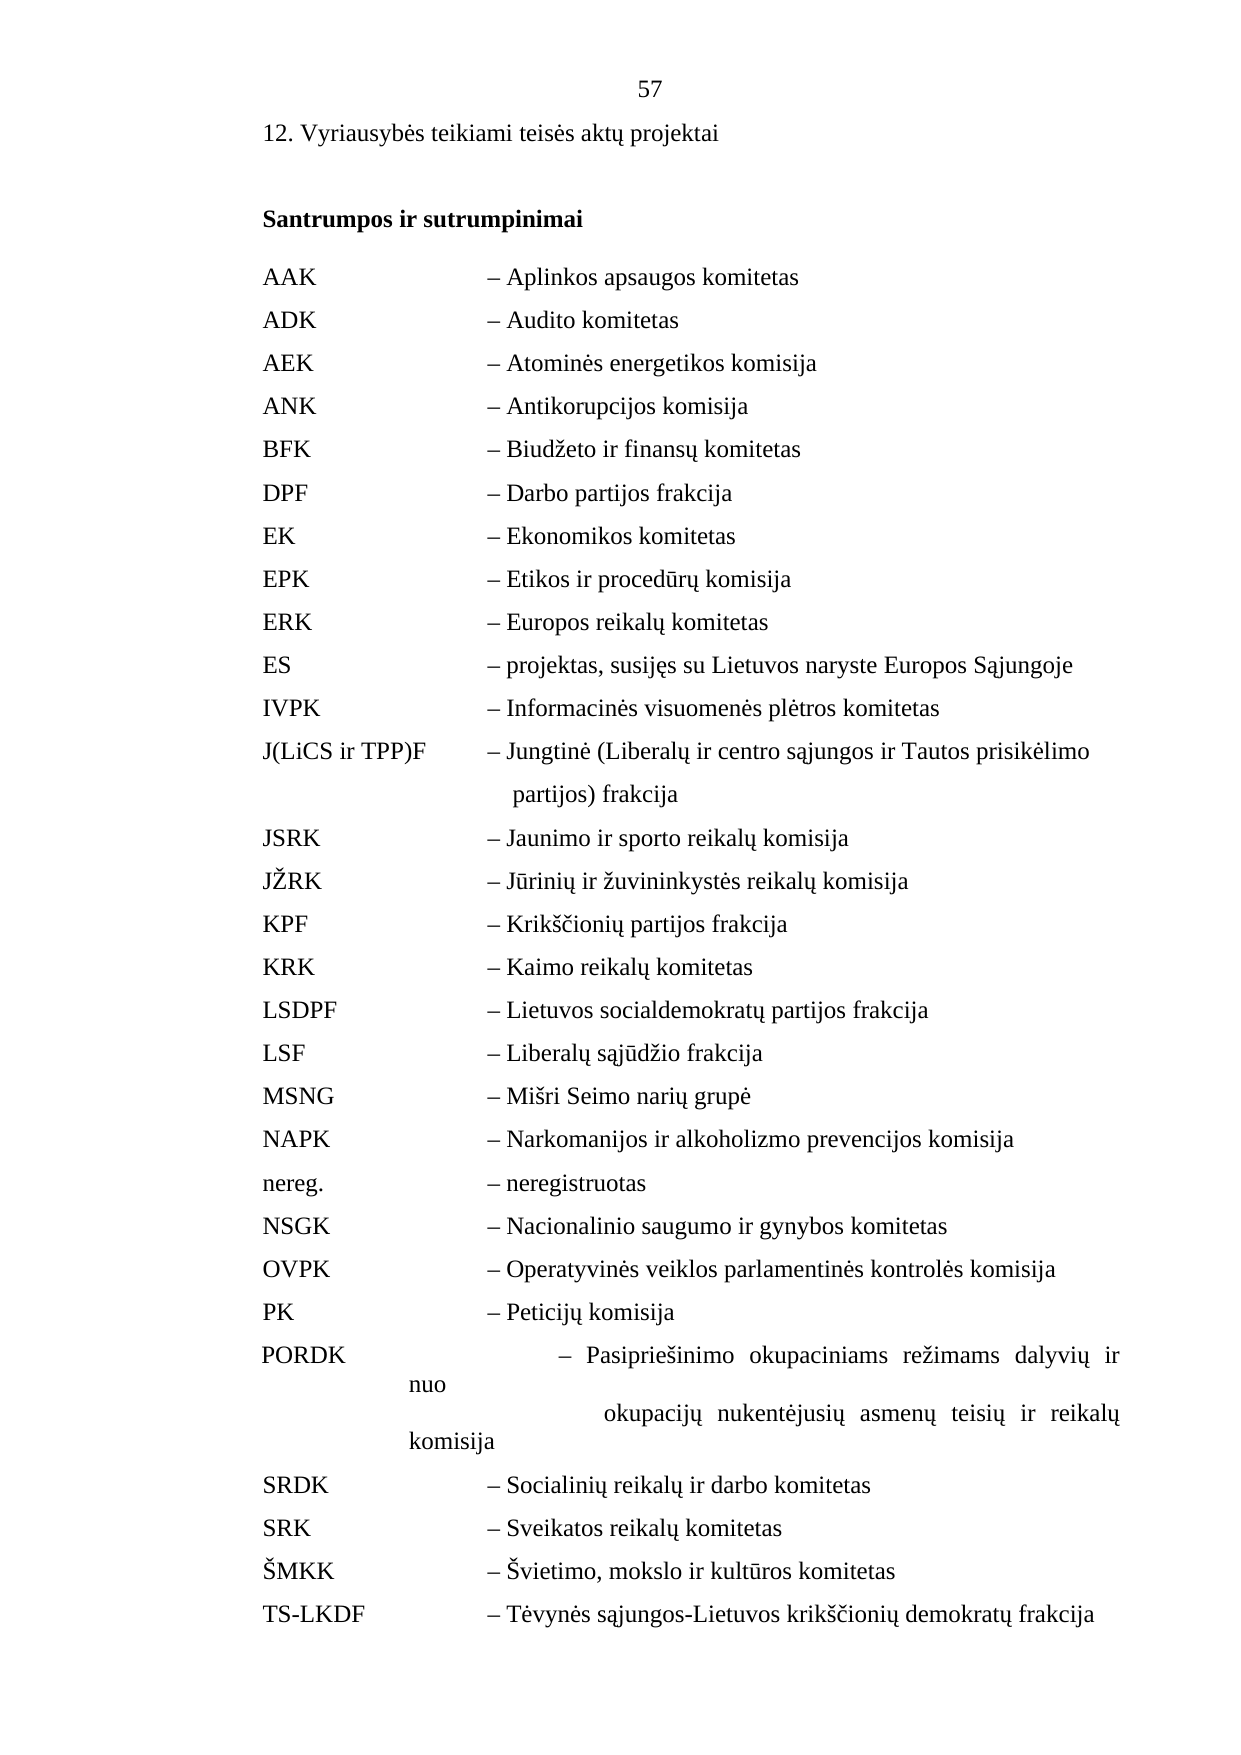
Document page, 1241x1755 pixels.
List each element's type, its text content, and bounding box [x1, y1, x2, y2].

text okupacijų nukentėjusių asmenų teisių ir reikalų komisija [261, 1398, 1120, 1455]
subtitle Santrumpos ir sutrumpinimai [187, 204, 1120, 233]
text OVPK – Operatyvinės veiklos parlamentinės kontrolės komisija [187, 1254, 1120, 1283]
text SRDK – Socialinių reikalų ir darbo komitetas [187, 1470, 1120, 1498]
text ES – projektas, susijęs su Lietuvos naryste Europos Sąjungoje [187, 650, 1120, 679]
text DPF – Darbo partijos frakcija [187, 478, 1120, 506]
text JŽRK – Jūrinių ir žuvininkystės reikalų komisija [262, 866, 1120, 894]
text EK – Ekonomikos komitetas [187, 521, 1120, 549]
text ŠMKK – Švietimo, mokslo ir kultūros komitetas [187, 1556, 1120, 1585]
text BFK – Biudžeto ir finansų komitetas [187, 434, 1120, 463]
text ERK – Europos reikalų komitetas [187, 607, 1120, 636]
text NAPK – Narkomanijos ir alkoholizmo prevencijos komisija [187, 1124, 1120, 1153]
text 12. Vyriausybės teikiami teisės aktų projektai [187, 118, 1120, 147]
text AEK – Atominės energetikos komisija [187, 348, 1120, 377]
text IVPK – Informacinės visuomenės plėtros komitetas [187, 693, 1120, 722]
text nereg. – neregistruotas [187, 1168, 1120, 1196]
text NSGK – Nacionalinio saugumo ir gynybos komitetas [187, 1211, 1120, 1239]
text ANK – Antikorupcijos komisija [187, 391, 1120, 420]
text PK – Peticijų komisija [187, 1297, 1120, 1326]
text JSRK – Jaunimo ir sporto reikalų komisija [187, 823, 1120, 851]
text LSDPF – Lietuvos socialdemokratų partijos frakcija [187, 995, 1120, 1024]
text J(LiCS ir TPP)F – Jungtinė (Liberalų ir centro sąjungos ir Tautos prisikėlimo [187, 736, 1120, 765]
text EPK – Etikos ir procedūrų komisija [187, 564, 1120, 593]
text LSF – Liberalų sąjūdžio frakcija [187, 1038, 1120, 1067]
text ADK – Audito komitetas [187, 305, 1120, 334]
text PORDK – Pasipriešinimo okupaciniams režimams dalyvių ir nuo [261, 1340, 1120, 1398]
text SRK – Sveikatos reikalų komitetas [187, 1513, 1120, 1542]
text MSNG – Mišri Seimo narių grupė [187, 1081, 1120, 1110]
text KRK – Kaimo reikalų komitetas [187, 952, 1120, 981]
text KPF – Krikščionių partijos frakcija [187, 909, 1120, 938]
text partijos) frakcija [187, 779, 1120, 808]
text TS-LKDF – Tėvynės sąjungos-Lietuvos krikščionių demokratų frakcija [187, 1599, 1120, 1628]
text AAK – Aplinkos apsaugos komitetas [187, 262, 1120, 291]
